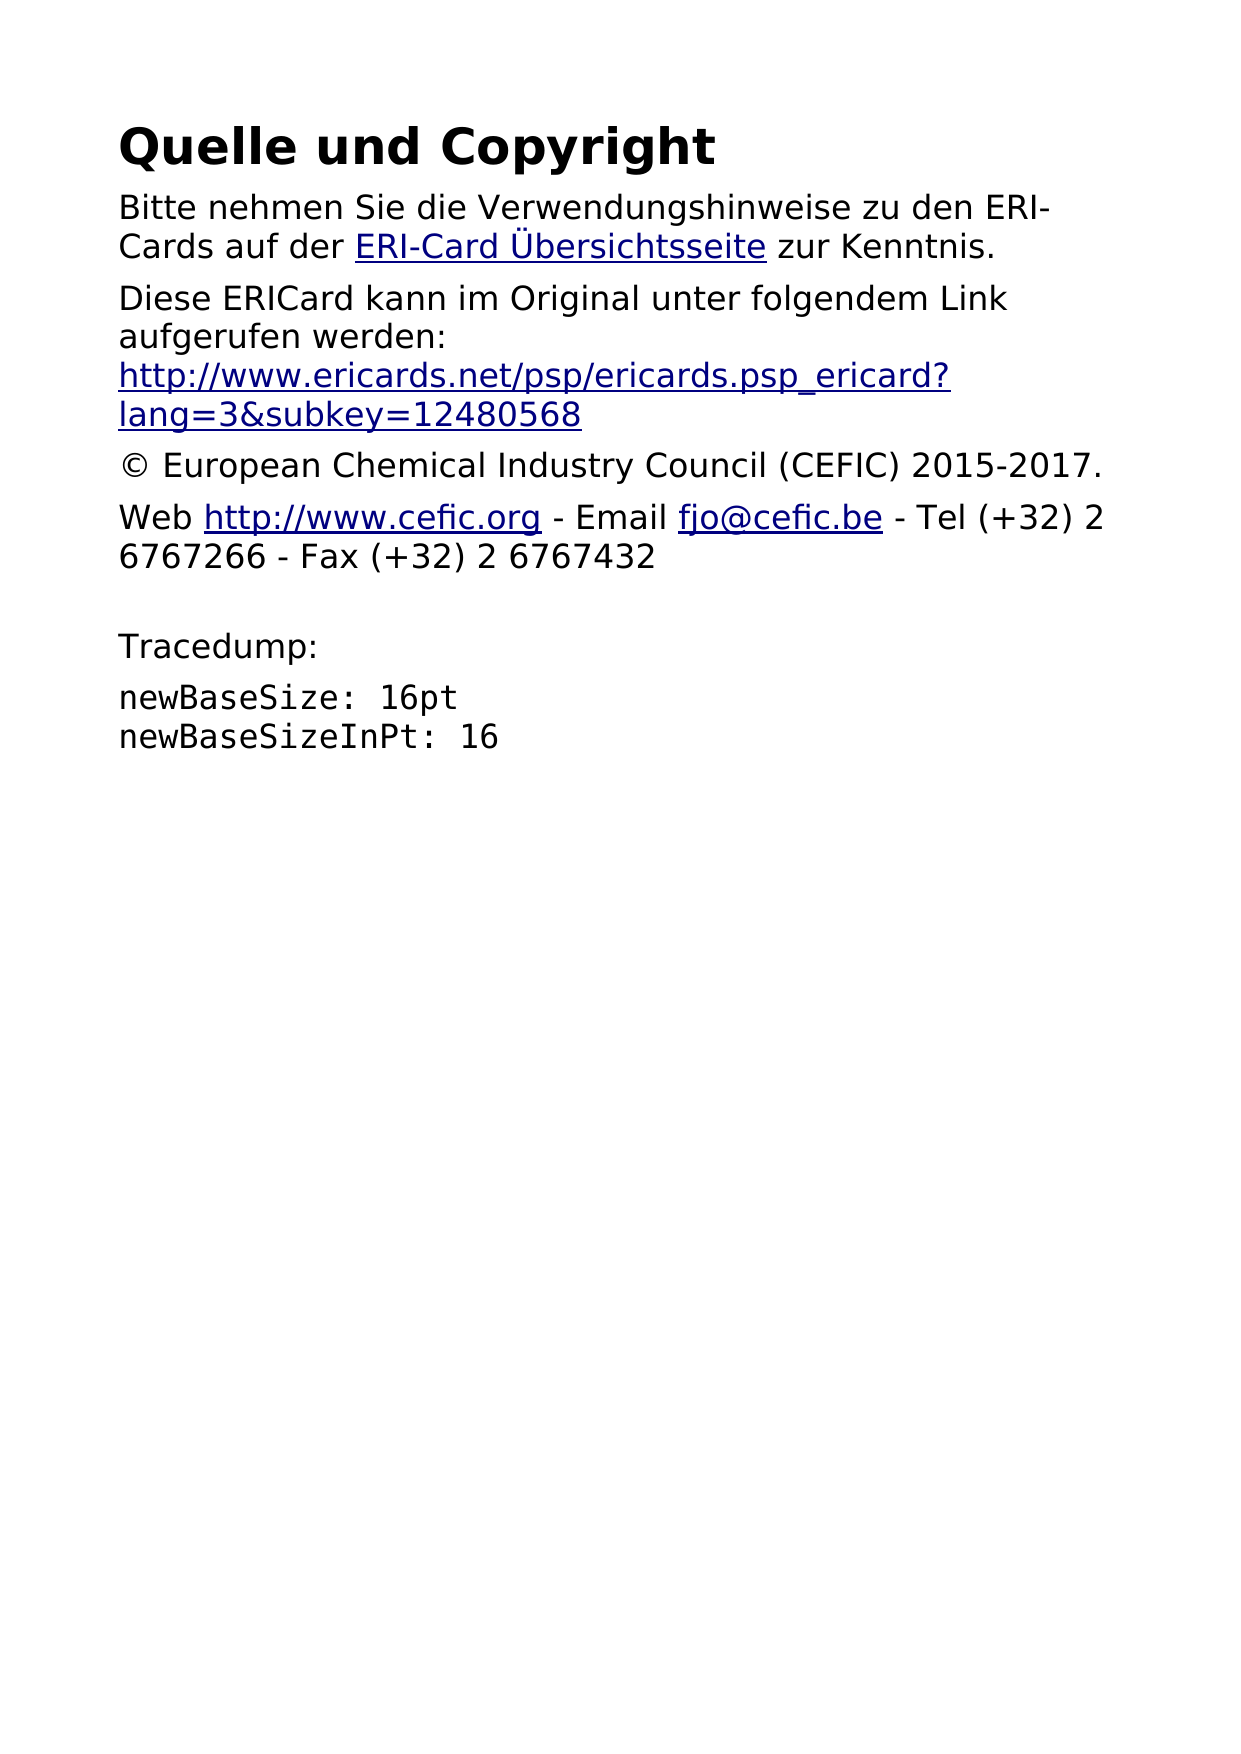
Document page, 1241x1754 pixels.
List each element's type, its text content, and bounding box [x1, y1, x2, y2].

text Diese ERICard kann im Original unter folgendem Link aufgerufen werden: http://www.ericards.net/psp/ericards.psp_ericard?lang=3&subkey=12480568 [118, 279, 1122, 434]
text Bitte nehmen Sie die Verwendungshinweise zu den ERI-Cards auf der ERI-Card Übersichtsseite zur Kenntnis. [118, 189, 1122, 267]
text Tracedump: [118, 588, 1122, 666]
text newBaseSize: 16pt newBaseSizeInPt: 16 [118, 679, 1122, 756]
text © European Chemical Industry Council (CEFIC) 2015-2017. [118, 447, 1122, 486]
subtitle Quelle und Copyright [118, 118, 1122, 176]
text Web http://www.cefic.org - Email fjo@cefic.be - Tel (+32) 2 6767266 - Fax (+32) 2 6767432 [118, 498, 1122, 576]
